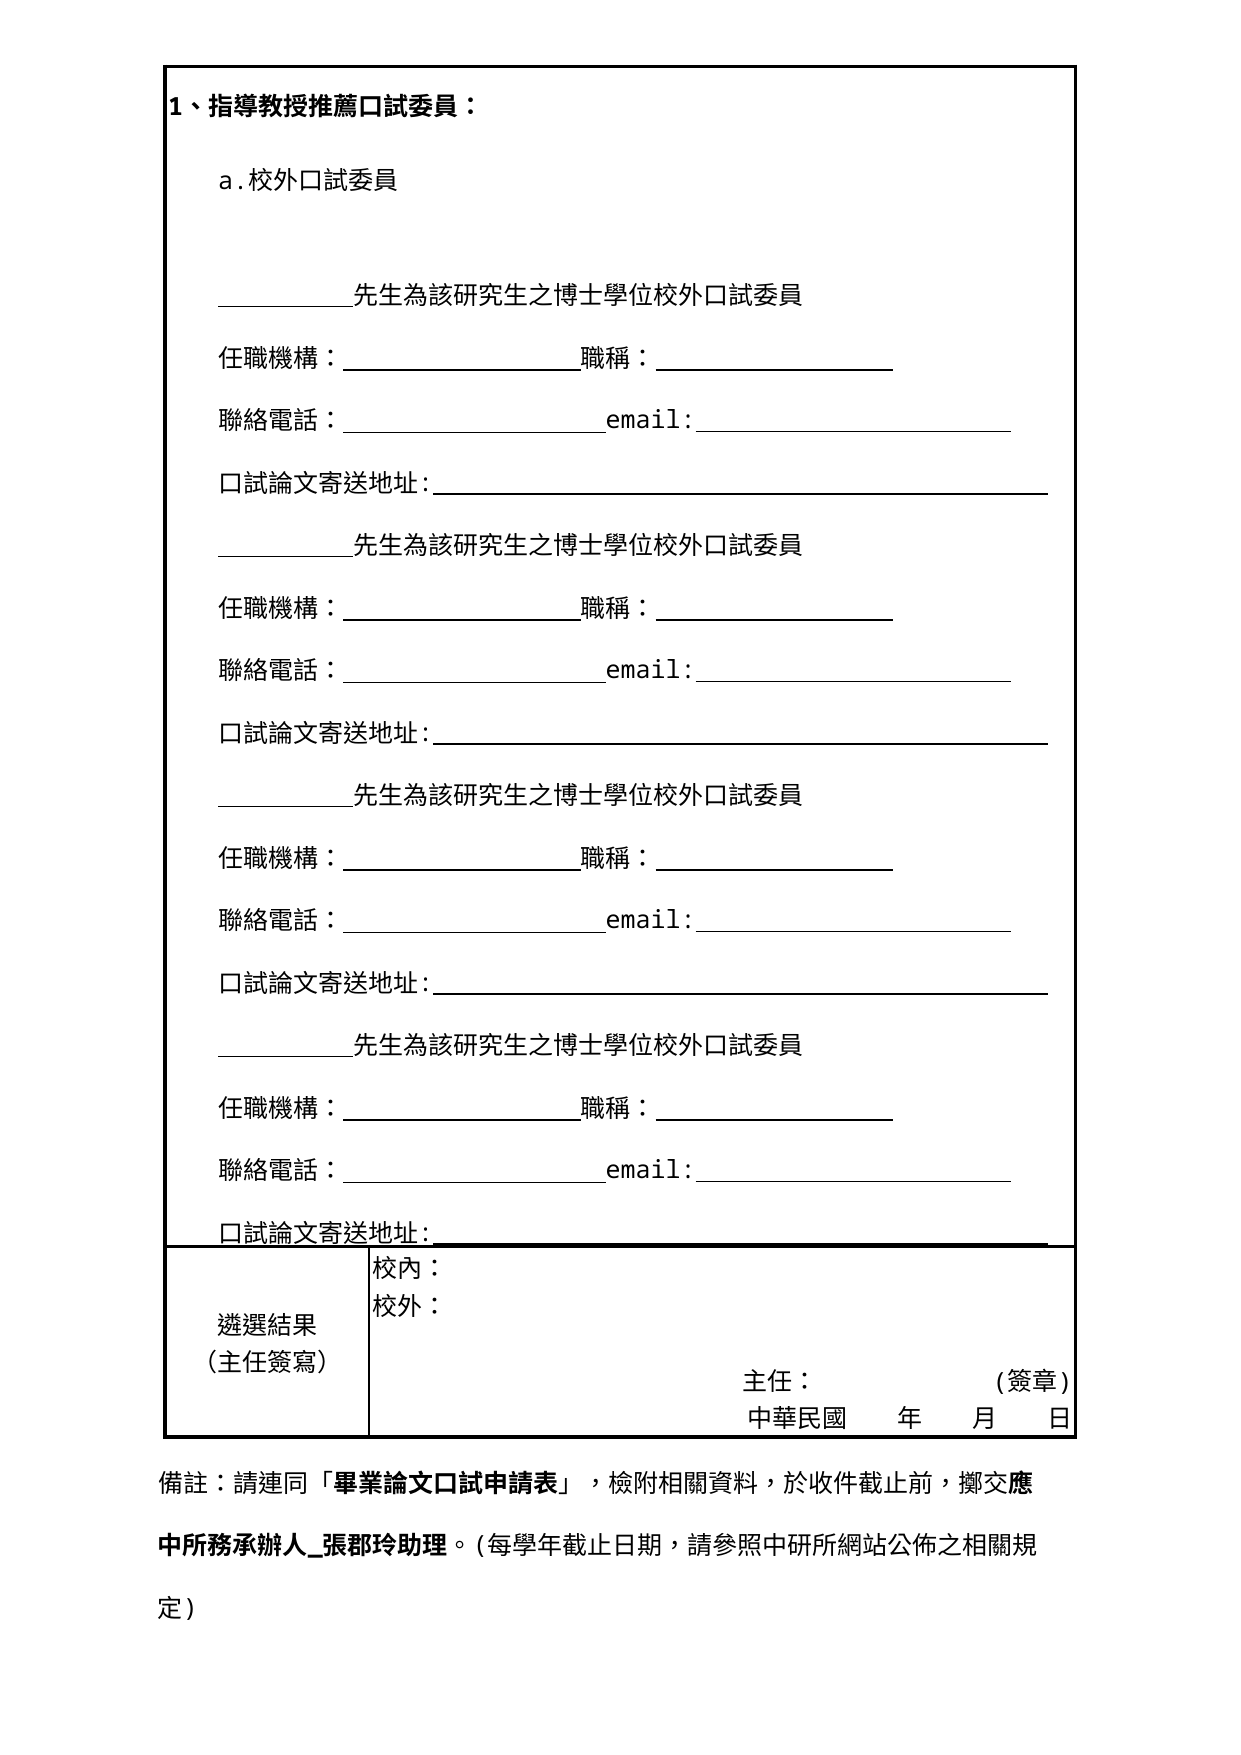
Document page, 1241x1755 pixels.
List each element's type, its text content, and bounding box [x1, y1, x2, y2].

table_cell 遴選結果 （主任簽寫） [167, 1248, 368, 1435]
table_cell 校內： 校外： 主任： (簽章) 中華民國 年 月 日 [370, 1248, 1074, 1435]
table_cell 1、指導教授推薦口試委員： a.校外口試委員 先生為該研究生之博士學位校外口試委員 任職機構： 職稱： 聯絡電話： email: 口試論文寄送地址: 先生為該研究生之博士學位校外口試委員 任職機構： 職稱： 聯絡電話： email: 口試論文寄送地址: 先生為該研究生之博士學位校外口試委員 任職機構： 職稱： 聯絡電話： email: 口試論文寄送地址: 先生為該研究生之博士學位校外口試委員 任職機構： 職稱： 聯絡電話： email: 口試論文寄送地址: b.校內口試委員 教授為該研究生之博士學位學位校內口試委員 教授為該研究生之博士學位學位校內口試委員 教授為該研究生之博士學位學位校內口試委員 *指導教授推薦口試委員校內至少3名，校外至少4名以上；推薦的口試委員 不足，或時間無法配合，將由所方指定。 指導教授： (簽章) 中華民國 年 月 日 [167, 68, 1074, 1245]
text 備註：請連同「畢業論文口試申請表」，檢附相關資料，於收件截止前，擲交應中所務承辦人_張郡玲助理。(每學年截止日期，請參照中研所網站公佈之相關規定) [158, 1439, 1053, 1627]
